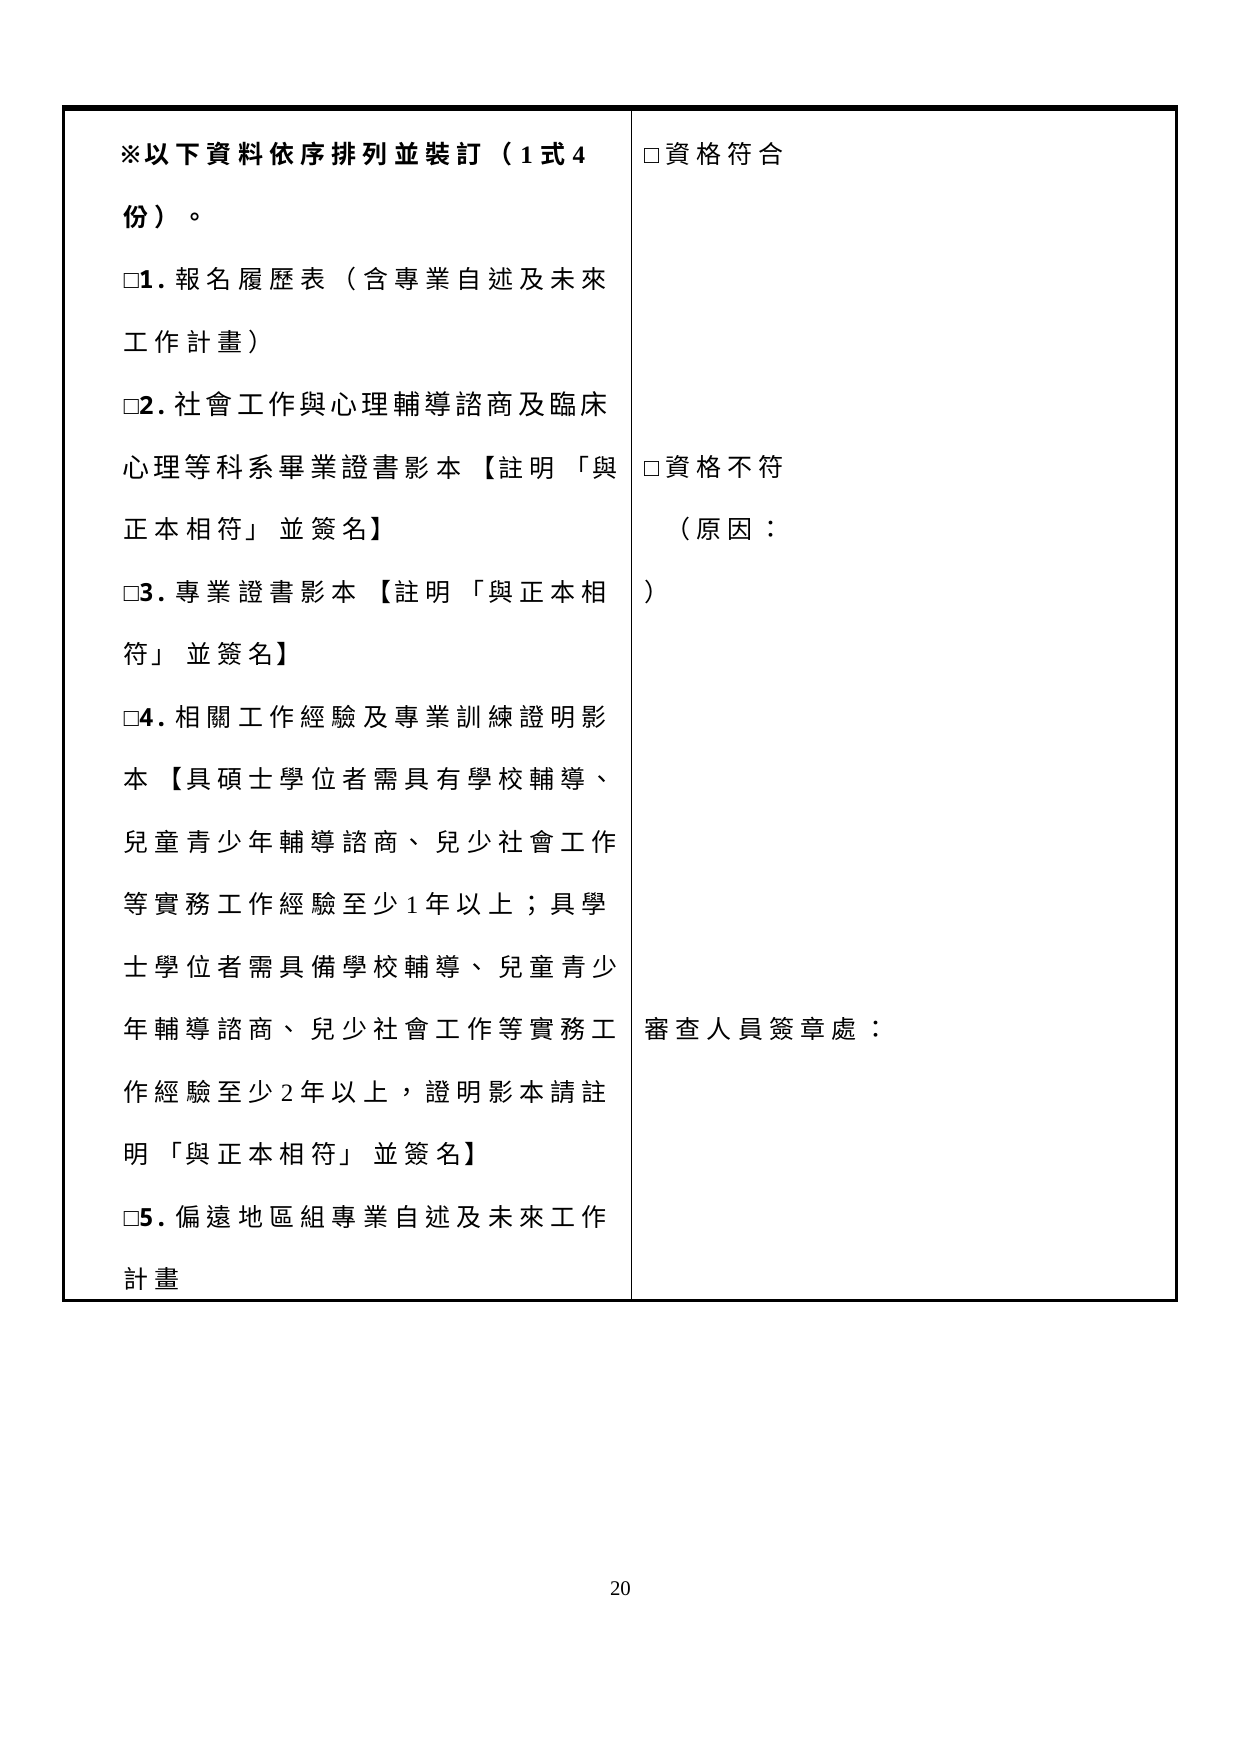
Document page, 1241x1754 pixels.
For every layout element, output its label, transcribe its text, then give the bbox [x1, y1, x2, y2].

table_cell □資格符合 □資格不符 （原因： ） 審查人員簽章處： [632, 111, 1175, 1299]
table_cell ※以下資料依序排列並裝訂（1式4份）。 □1.報名履歷表（含專業自述及未來工作計畫） □2.社會工作與心理輔導諮商及臨床心理等科系畢業證書影本【註明「與正本相符」並簽名】 □3.專業證書影本【註明「與正本相符」並簽名】 □4.相關工作經驗及專業訓練證明影本【具碩士學位者需具有學校輔導、兒童青少年輔導諮商、兒少社會工作等實務工作經驗至少1年以上；具學士學位者需具備學校輔導、兒童青少年輔導諮商、兒少社會工作等實務工作經驗至少2年以上，證明影本請註明「與正本相符」並簽名】 □5.偏遠地區組專業自述及未來工作計畫 [65, 111, 631, 1299]
